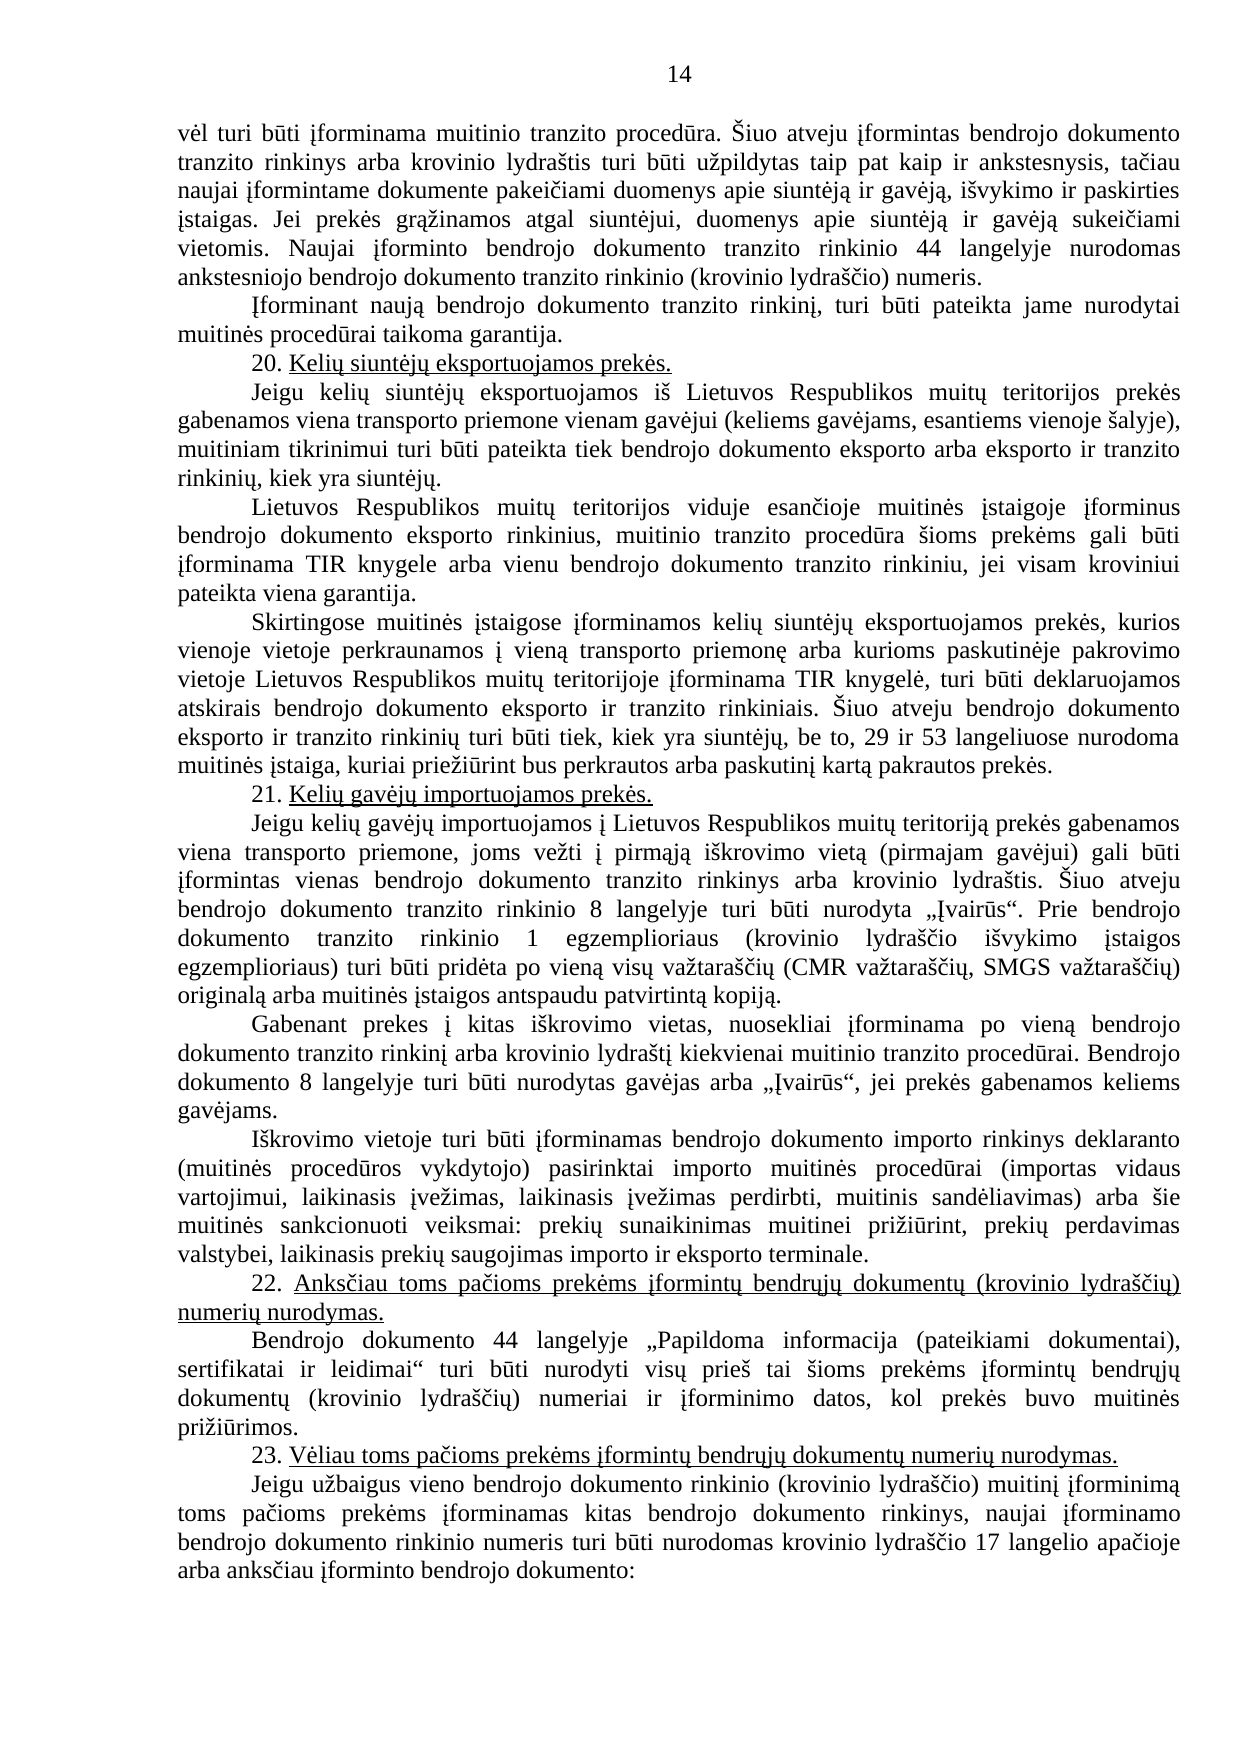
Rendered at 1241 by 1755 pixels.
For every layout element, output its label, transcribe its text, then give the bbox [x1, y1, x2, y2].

text 22. Anksčiau toms pačioms prekėms įformintų bendrųjų dokumentų (krovinio lydraščių) numerių nurodymas. [177, 1268, 1181, 1326]
text Lietuvos Respublikos muitų teritorijos viduje esančioje muitinės įstaigoje įforminus bendrojo dokumento eksporto rinkinius, muitinio tranzito procedūra šioms prekėms gali būti įforminama TIR knygele arba vienu bendrojo dokumento tranzito rinkiniu, jei visam kroviniui pateikta viena garantija. [177, 492, 1181, 607]
text Jeigu užbaigus vieno bendrojo dokumento rinkinio (krovinio lydraščio) muitinį įforminimą toms pačioms prekėms įforminamas kitas bendrojo dokumento rinkinys, naujai įforminamo bendrojo dokumento rinkinio numeris turi būti nurodomas krovinio lydraščio 17 langelio apačioje arba anksčiau įforminto bendrojo dokumento: [177, 1469, 1181, 1584]
text 21. Kelių gavėjų importuojamos prekės. [177, 779, 1181, 808]
text 23. Vėliau toms pačioms prekėms įformintų bendrųjų dokumentų numerių nurodymas. [177, 1441, 1181, 1469]
text vėl turi būti įforminama muitinio tranzito procedūra. Šiuo atveju įformintas bendrojo dokumento tranzito rinkinys arba krovinio lydraštis turi būti užpildytas taip pat kaip ir ankstesnysis, tačiau naujai įformintame dokumente pakeičiami duomenys apie siuntėją ir gavėją, išvykimo ir paskirties įstaigas. Jei prekės grąžinamos atgal siuntėjui, duomenys apie siuntėją ir gavėją sukeičiami vietomis. Naujai įforminto bendrojo dokumento tranzito rinkinio 44 langelyje nurodomas ankstesniojo bendrojo dokumento tranzito rinkinio (krovinio lydraščio) numeris. [177, 118, 1181, 291]
text Įforminant naują bendrojo dokumento tranzito rinkinį, turi būti pateikta jame nurodytai muitinės procedūrai taikoma garantija. [177, 291, 1181, 348]
text Skirtingose muitinės įstaigose įforminamos kelių siuntėjų eksportuojamos prekės, kurios vienoje vietoje perkraunamos į vieną transporto priemonę arba kurioms paskutinėje pakrovimo vietoje Lietuvos Respublikos muitų teritorijoje įforminama TIR knygelė, turi būti deklaruojamos atskirais bendrojo dokumento eksporto ir tranzito rinkiniais. Šiuo atveju bendrojo dokumento eksporto ir tranzito rinkinių turi būti tiek, kiek yra siuntėjų, be to, 29 ir 53 langeliuose nurodoma muitinės įstaiga, kuriai priežiūrint bus perkrautos arba paskutinį kartą pakrautos prekės. [177, 607, 1181, 779]
text Jeigu kelių gavėjų importuojamos į Lietuvos Respublikos muitų teritoriją prekės gabenamos viena transporto priemone, joms vežti į pirmąją iškrovimo vietą (pirmajam gavėjui) gali būti įformintas vienas bendrojo dokumento tranzito rinkinys arba krovinio lydraštis. Šiuo atveju bendrojo dokumento tranzito rinkinio 8 langelyje turi būti nurodyta „Įvairūs“. Prie bendrojo dokumento tranzito rinkinio 1 egzemplioriaus (krovinio lydraščio išvykimo įstaigos egzemplioriaus) turi būti pridėta po vieną visų važtaraščių (CMR važtaraščių, SMGS važtaraščių) originalą arba muitinės įstaigos antspaudu patvirtintą kopiją. [177, 808, 1181, 1009]
text 20. Kelių siuntėjų eksportuojamos prekės. [177, 348, 1181, 377]
text Bendrojo dokumento 44 langelyje „Papildoma informacija (pateikiami dokumentai), sertifikatai ir leidimai“ turi būti nurodyti visų prieš tai šioms prekėms įformintų bendrųjų dokumentų (krovinio lydraščių) numeriai ir įforminimo datos, kol prekės buvo muitinės prižiūrimos. [177, 1326, 1181, 1441]
text Jeigu kelių siuntėjų eksportuojamos iš Lietuvos Respublikos muitų teritorijos prekės gabenamos viena transporto priemone vienam gavėjui (keliems gavėjams, esantiems vienoje šalyje), muitiniam tikrinimui turi būti pateikta tiek bendrojo dokumento eksporto arba eksporto ir tranzito rinkinių, kiek yra siuntėjų. [177, 377, 1181, 492]
text Gabenant prekes į kitas iškrovimo vietas, nuosekliai įforminama po vieną bendrojo dokumento tranzito rinkinį arba krovinio lydraštį kiekvienai muitinio tranzito procedūrai. Bendrojo dokumento 8 langelyje turi būti nurodytas gavėjas arba „Įvairūs“, jei prekės gabenamos keliems gavėjams. [177, 1009, 1181, 1124]
text Iškrovimo vietoje turi būti įforminamas bendrojo dokumento importo rinkinys deklaranto (muitinės procedūros vykdytojo) pasirinktai importo muitinės procedūrai (importas vidaus vartojimui, laikinasis įvežimas, laikinasis įvežimas perdirbti, muitinis sandėliavimas) arba šie muitinės sankcionuoti veiksmai: prekių sunaikinimas muitinei prižiūrint, prekių perdavimas valstybei, laikinasis prekių saugojimas importo ir eksporto terminale. [177, 1124, 1181, 1268]
